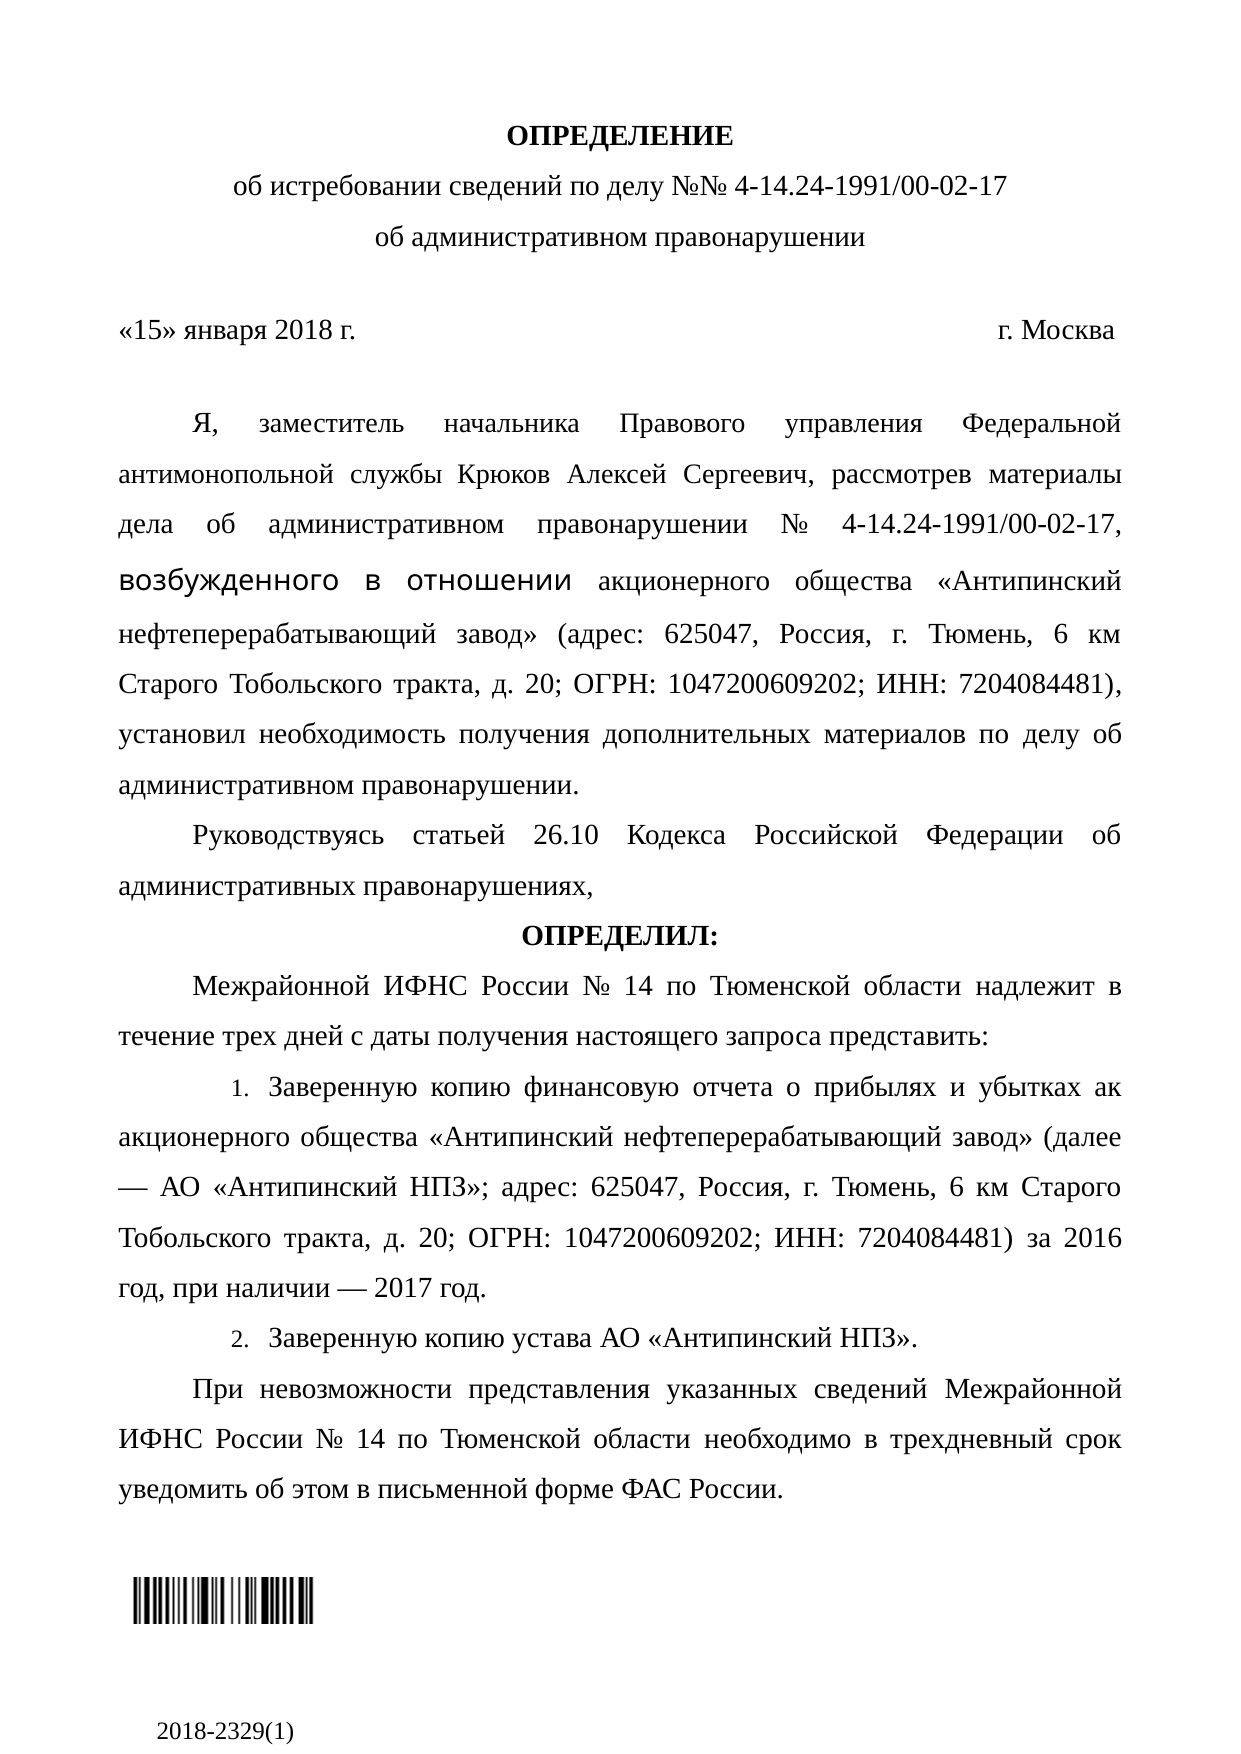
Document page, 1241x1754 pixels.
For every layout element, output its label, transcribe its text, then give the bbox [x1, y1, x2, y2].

text Межрайонной ИФНС России № 14 по Тюменской области надлежит в течение трех дней с даты получения настоящего запроса представить: [118, 968, 1122, 1052]
list Заверенную копию устава АО «Антипинский НПЗ». [118, 1320, 1122, 1354]
text ОПРЕДЕЛЕНИЕ [118, 118, 1122, 152]
text «15» января 2018 г. г. Москва [118, 312, 1122, 346]
text ОПРЕДЕЛИЛ: [118, 918, 1122, 951]
text об административном правонарушении [118, 219, 1122, 252]
text об истребовании сведений по делу №№ 4-14.24-1991/00-02-17 [118, 168, 1122, 202]
list Заверенную копию финансовую отчета о прибылях и убытках ак акционерного общества «Антипинский нефтеперерабатывающий завод» (далее — АО «Антипинский НПЗ»; адрес: 625047, Россия, г. Тюмень, 6 км Старого Тобольского тракта, д. 20; ОГРН: 1047200609202; ИНН: 7204084481) за 2016 год, при наличии — 2017 год. [118, 1069, 1122, 1304]
picture [118, 1577, 331, 1624]
text Руководствуясь статьей 26.10 Кодекса Российской Федерации об административных правонарушениях, [118, 817, 1122, 901]
text Я, заместитель начальника Правового управления Федеральной антимонопольной службы Крюков Алексей Сергеевич, рассмотрев материалы дела об административном правонарушении № 4-14.24-1991/00-02-17, возбужденного в отношении акционерного общества «Антипинский нефтеперерабатывающий завод» (адрес: 625047, Россия, г. Тюмень, 6 км Старого Тобольского тракта, д. 20; ОГРН: 1047200609202; ИНН: 7204084481), установил необходимость получения дополнительных материалов по делу об административном правонарушении. [118, 406, 1122, 801]
text При невозможности представления указанных сведений Межрайонной ИФНС России № 14 по Тюменской области необходимо в трехдневный срок уведомить об этом в письменной форме ФАС России. [118, 1371, 1122, 1505]
